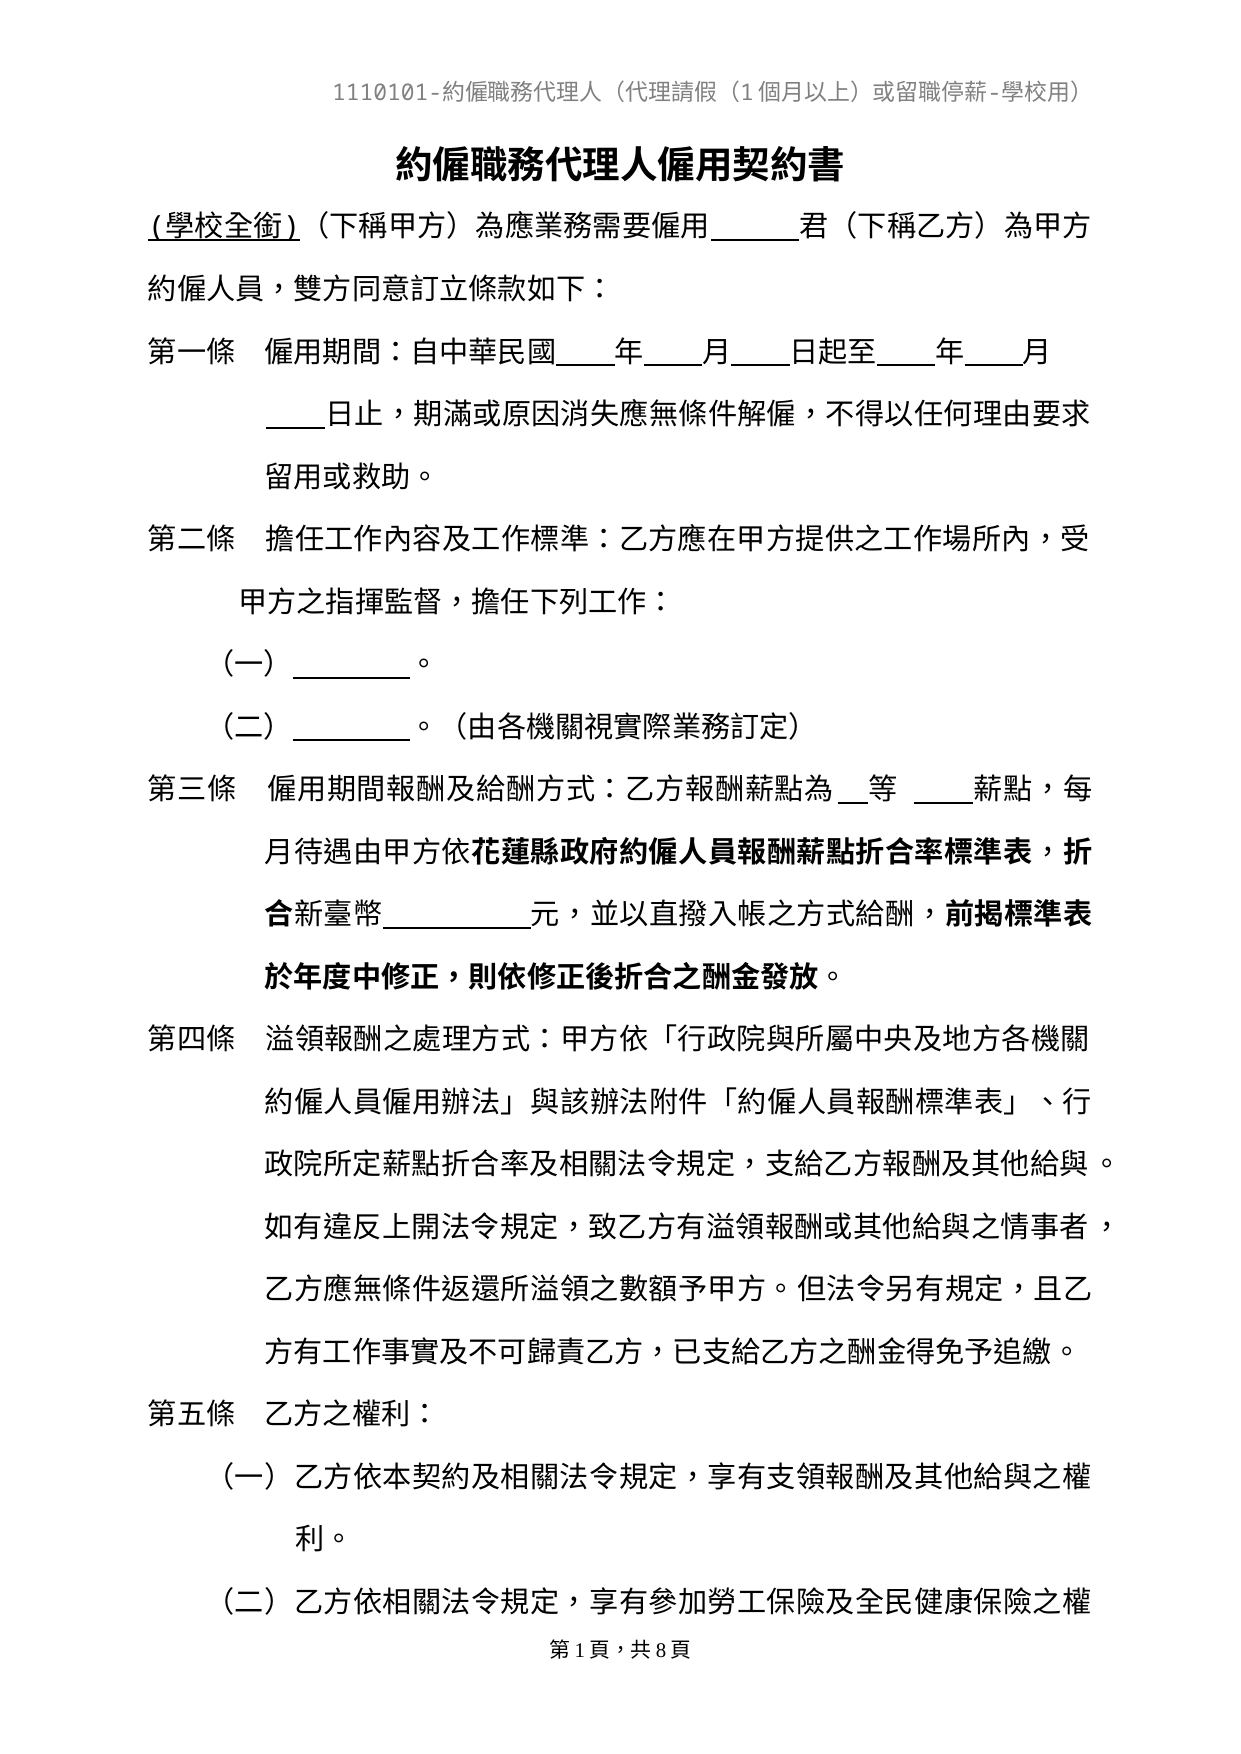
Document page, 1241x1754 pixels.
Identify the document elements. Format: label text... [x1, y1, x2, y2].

text (學校全銜)（下稱甲方）為應業務需要僱用 君（下稱乙方）為甲方約僱人員，雙方同意訂立條款如下： [148, 183, 1092, 308]
text 第五條 乙方之權利： [148, 1370, 1092, 1433]
text （一） 。 [205, 620, 1092, 683]
text 第一條 僱用期間：自中華民國 年 月 日起至 年 月 [148, 308, 1092, 370]
text 日止，期滿或原因消失應無條件解僱，不得以任何理由要求留用或救助。 [148, 370, 1092, 495]
text （二） 。（由各機關視實際業務訂定） [205, 683, 1092, 745]
text 第四條 溢領報酬之處理方式：甲方依「行政院與所屬中央及地方各機關約僱人員僱用辦法」與該辦法附件「約僱人員報酬標準表」、行政院所定薪點折合率及相關法令規定，支給乙方報酬及其他給與。如有違反上開法令規定，致乙方有溢領報酬或其他給與之情事者，乙方應無條件返還所溢領之數額予甲方。但法令另有規定，且乙方有工作事實及不可歸責乙方，已支給乙方之酬金得免予追繳。 [148, 995, 1092, 1370]
text 第三條 僱用期間報酬及給酬方式：乙方報酬薪點為 等 薪點，每月待遇由甲方依花蓮縣政府約僱人員報酬薪點折合率標準表，折合新臺幣 元，並以直撥入帳之方式給酬，前揭標準表於年度中修正，則依修正後折合之酬金發放。 [148, 745, 1092, 995]
text 第二條 擔任工作內容及工作標準：乙方應在甲方提供之工作場所內，受甲方之指揮監督，擔任下列工作： [148, 495, 1092, 620]
text （二）乙方依相關法令規定，享有參加勞工保險及全民健康保險之權 [205, 1558, 1092, 1620]
text 約僱職務代理人僱用契約書 [148, 120, 1092, 183]
text （一）乙方依本契約及相關法令規定，享有支領報酬及其他給與之權利。 [205, 1433, 1092, 1558]
